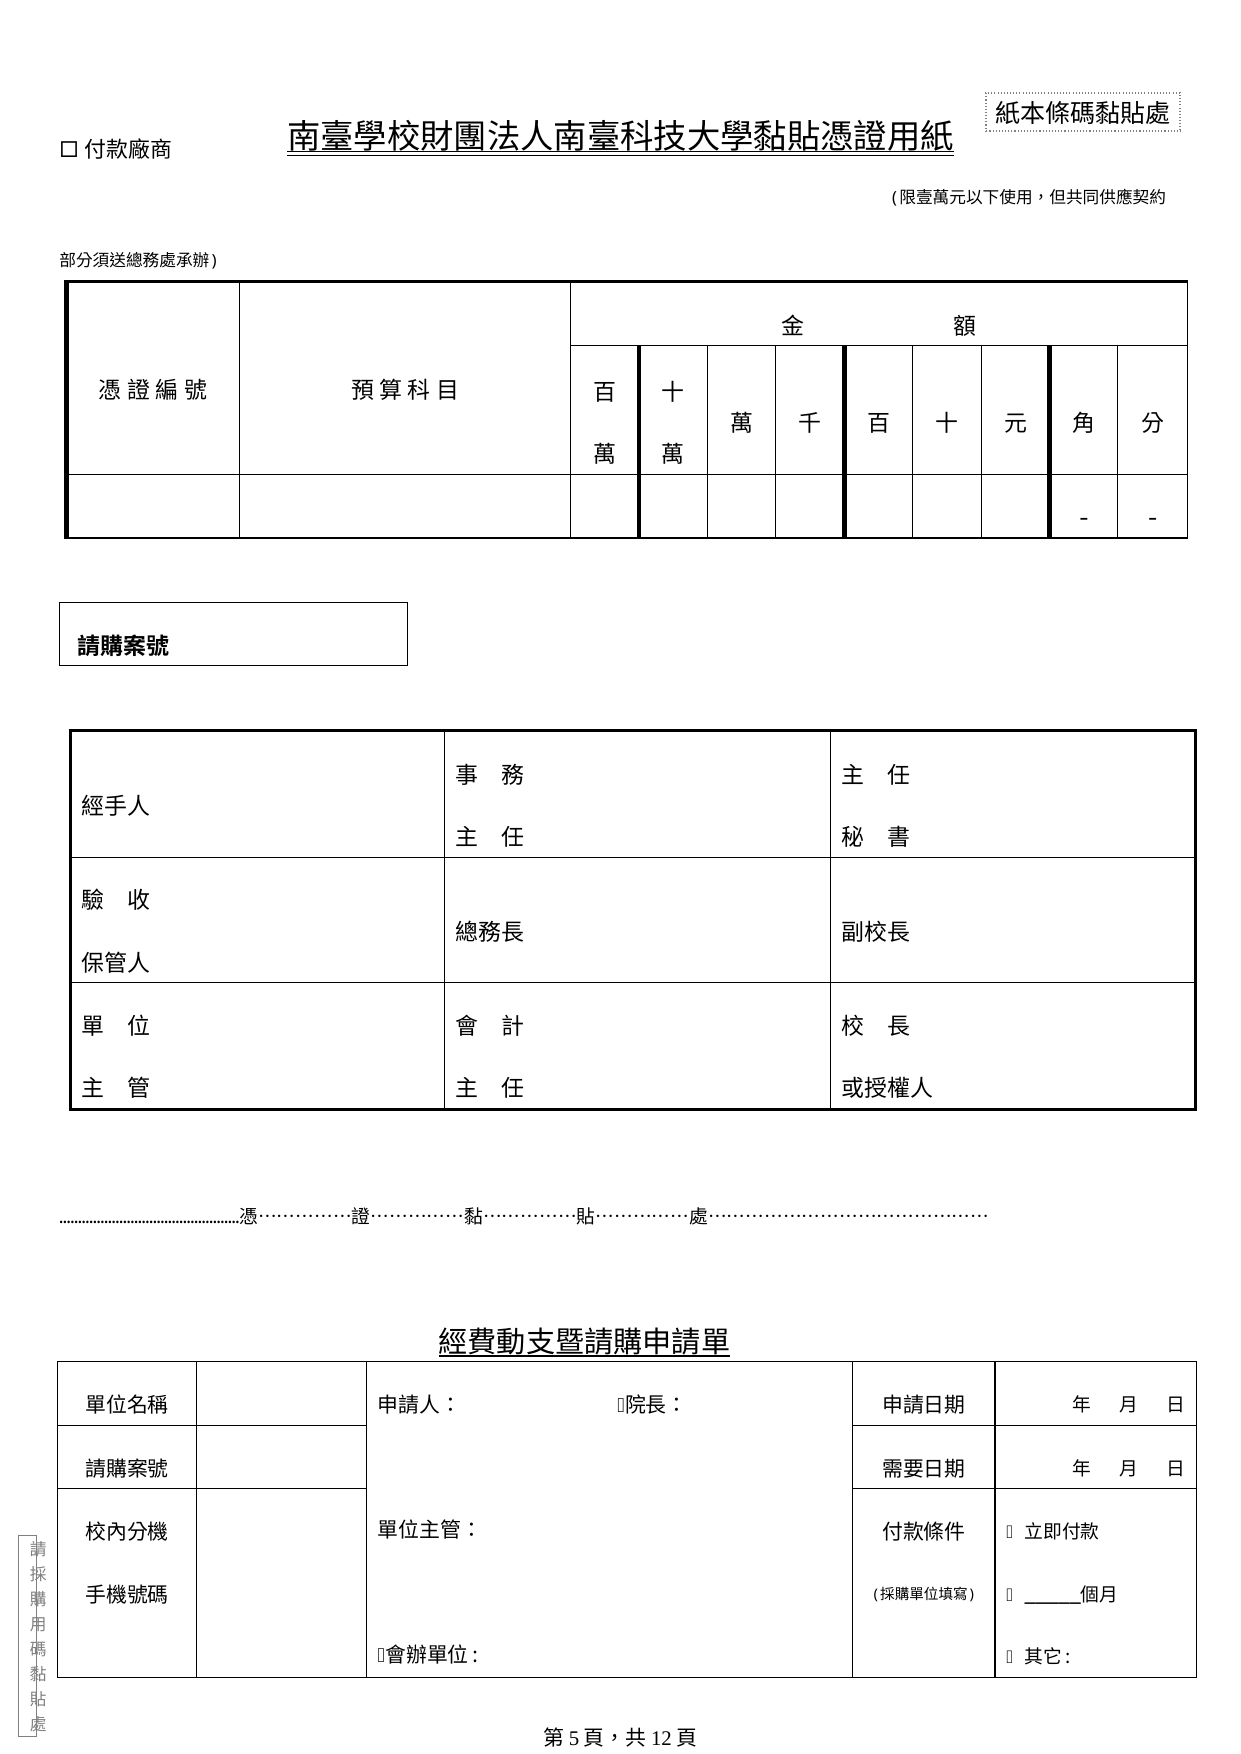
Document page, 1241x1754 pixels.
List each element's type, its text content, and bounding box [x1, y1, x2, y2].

table_header 經手人 [72, 732, 444, 857]
table_cell 十 萬 [641, 346, 707, 473]
table_header 申請人： 院長： 單位主管： 會辦單位: ( 請依注意事項5、6辦理) [367, 1362, 852, 1677]
text 紙本條碼黏貼處 [987, 94, 1179, 130]
table_cell 需要日期 [853, 1426, 994, 1488]
table_cell [708, 475, 775, 537]
table_header [197, 1362, 366, 1424]
table_header [1197, 1361, 1204, 1424]
table_cell [571, 475, 637, 537]
table_cell 驗 收 保管人 [72, 858, 444, 982]
text 經費動支暨請購申請單 [7, 1535, 37, 1754]
text  付款廠商 [59, 132, 178, 162]
text 經費動支暨請購申請單 [59, 1298, 1181, 1361]
table_cell [1197, 1425, 1204, 1488]
table_cell 元 [982, 346, 1047, 473]
table_header 申請日期 [853, 1362, 994, 1424]
table_cell [197, 1426, 366, 1488]
table_cell [847, 475, 912, 537]
table_header 請購案號 [60, 603, 188, 665]
text (限壹萬元以下使用，但共同供應契約部分須送總務處承辦) [59, 155, 1181, 280]
table_cell 萬 [708, 346, 775, 473]
table_cell 副校長 [831, 858, 1194, 982]
table_cell 角 [1052, 346, 1117, 473]
table_header 主 任 秘 書 [831, 732, 1194, 857]
table_cell - [1118, 475, 1187, 537]
table_cell [1197, 1488, 1204, 1677]
table_cell [69, 475, 239, 537]
table_cell [913, 475, 981, 537]
table_cell 會 計 主 任 [445, 983, 830, 1108]
table_cell [197, 1489, 366, 1677]
table_cell 付款條件 (採購單位填寫) [853, 1489, 994, 1677]
table_cell [982, 475, 1047, 537]
table_header 請採購用碼黏貼處 [19, 1536, 36, 1736]
table_cell 十 [913, 346, 981, 473]
table_cell 分 [1118, 346, 1187, 473]
table_cell 百 [847, 346, 912, 473]
table_cell - [1052, 475, 1117, 537]
text …………………………………………憑……………證……………黏……………貼……………處……………………………………… [59, 1173, 1181, 1236]
table_header [188, 603, 407, 665]
table_cell 年 月 日 [996, 1426, 1196, 1488]
table_cell [240, 475, 570, 537]
table_cell 總務長 [445, 858, 830, 982]
table_header 憑證編號 [69, 283, 239, 473]
table_header 單位名稱 [58, 1362, 196, 1424]
table_cell 百 萬 [571, 346, 637, 473]
table_header 金 額 [571, 283, 1187, 345]
table_cell [776, 475, 842, 537]
table_cell 校內分機 手機號碼 [58, 1489, 196, 1677]
table_cell 請購案號 [58, 1426, 196, 1488]
table_header 預算科目 [240, 283, 570, 473]
table_header 事 務 主 任 [445, 732, 830, 857]
table_cell 校 長 或授權人 [831, 983, 1194, 1108]
table_header 年 月 日 [996, 1362, 1196, 1424]
table_cell  立即付款  _____個月  其它: [996, 1489, 1196, 1677]
table_cell 千 [776, 346, 842, 473]
table_cell [641, 475, 707, 537]
text 南臺學校財團法人南臺科技大學黏貼憑證用紙 [59, 92, 1181, 155]
table_cell 單 位 主 管 [72, 983, 444, 1108]
